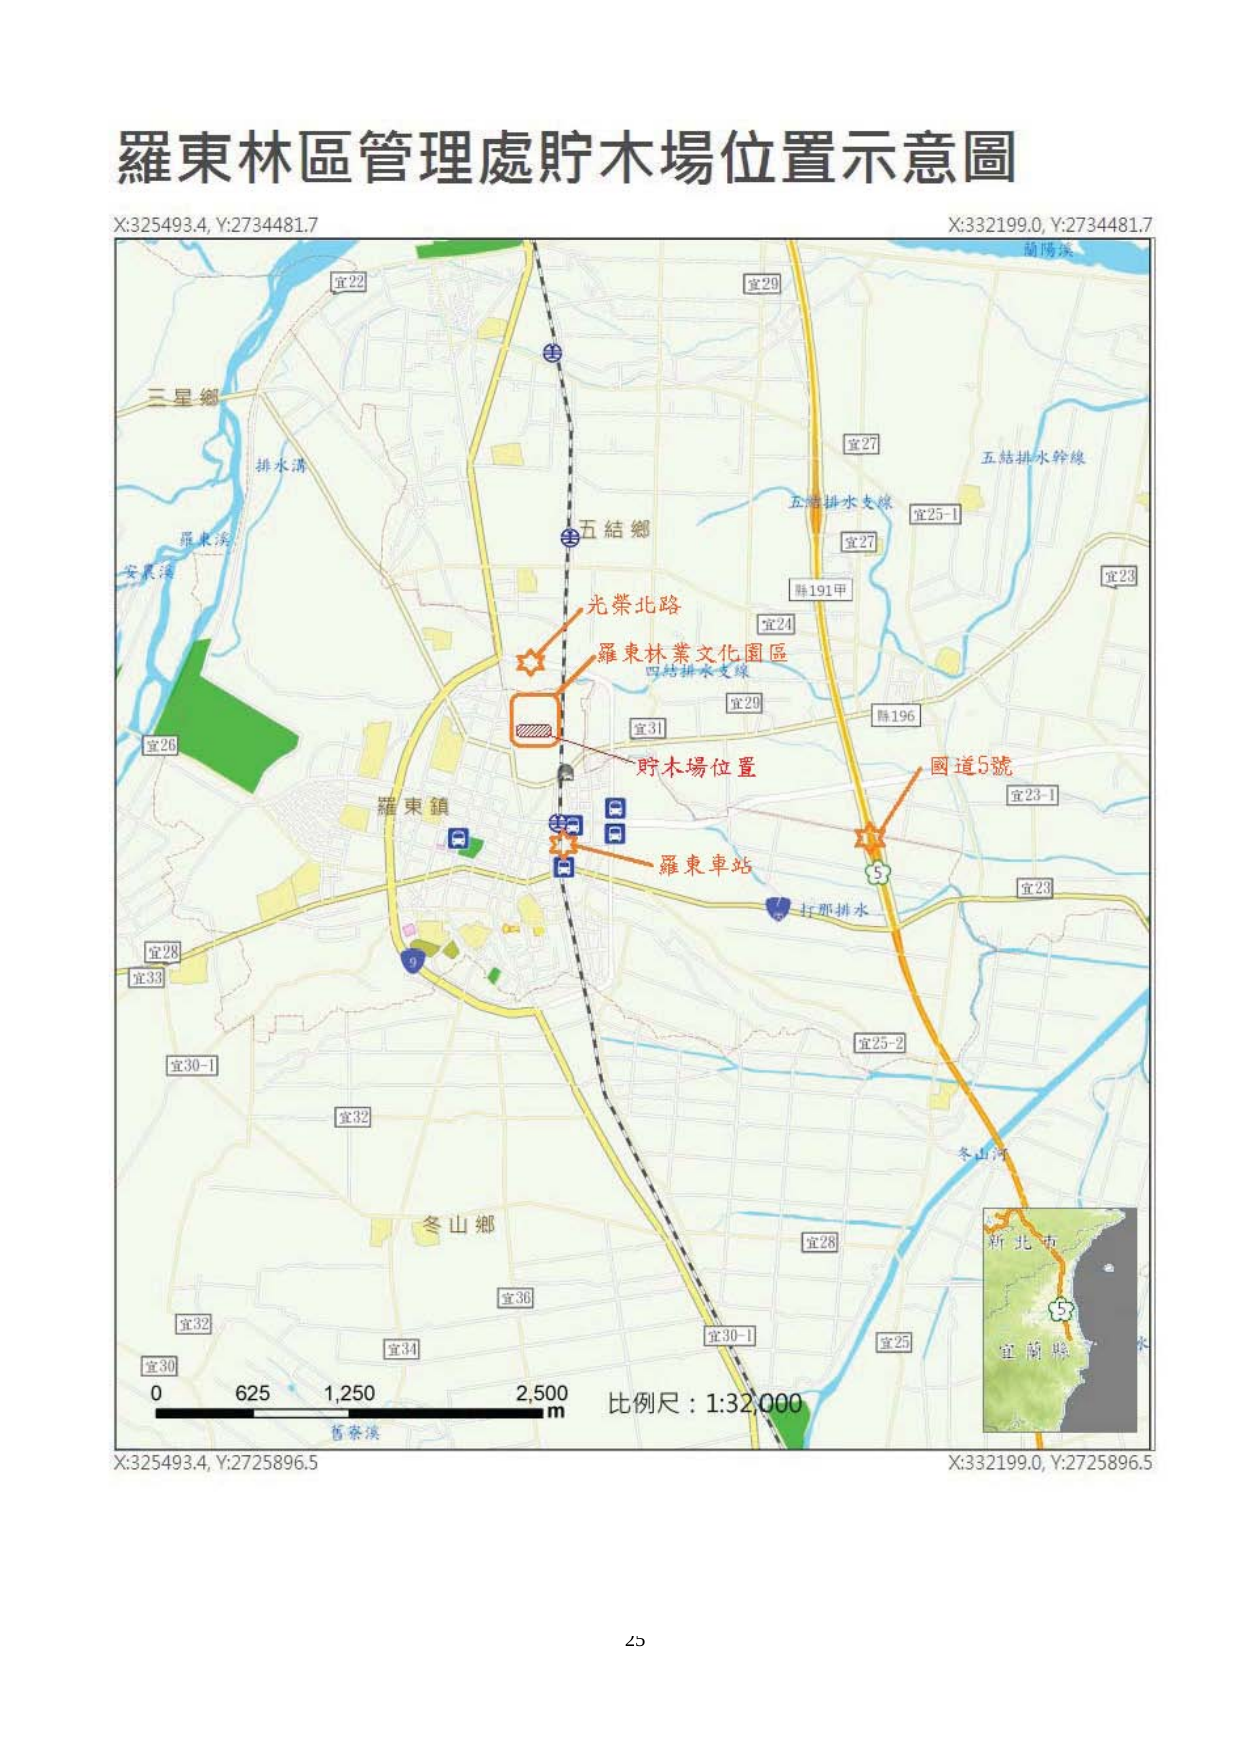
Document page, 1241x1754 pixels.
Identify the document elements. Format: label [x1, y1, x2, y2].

picture [88, 88, 1182, 1636]
